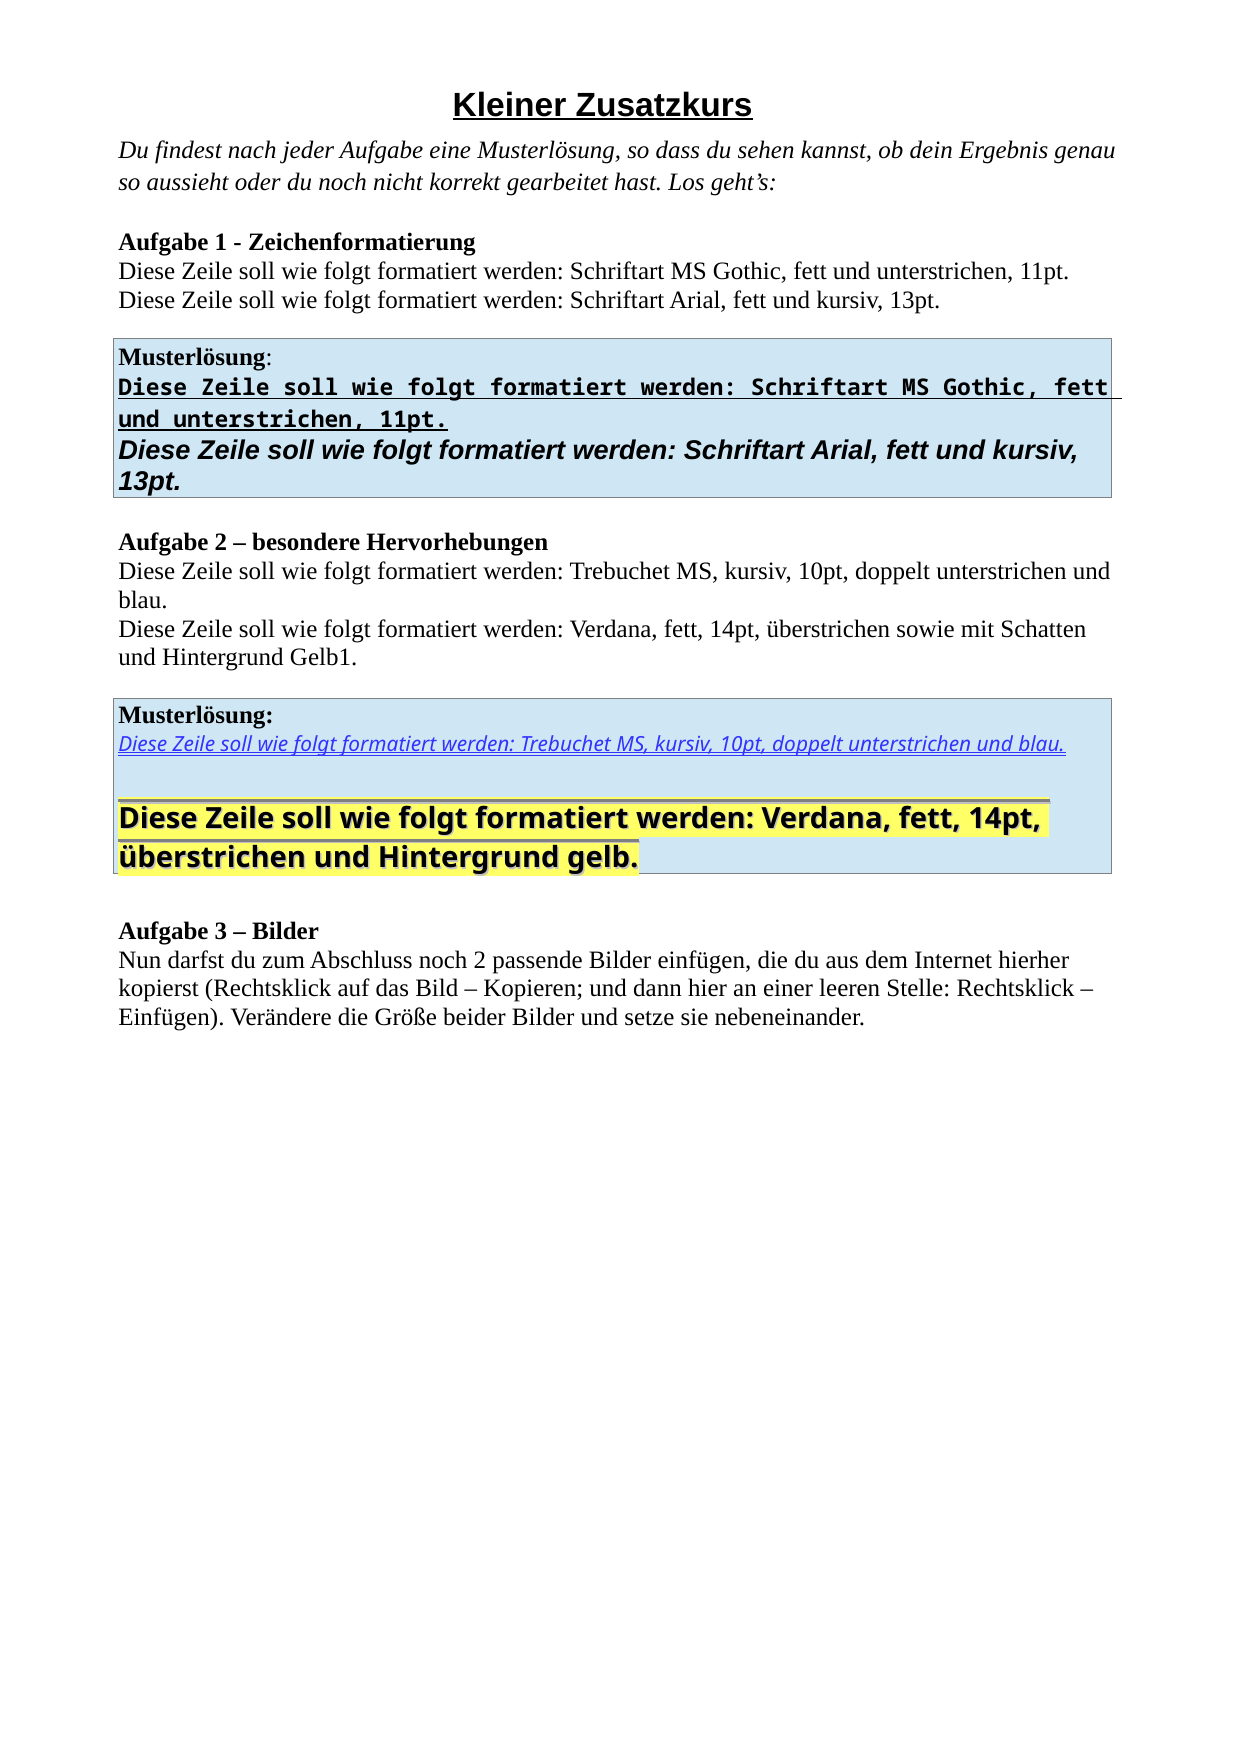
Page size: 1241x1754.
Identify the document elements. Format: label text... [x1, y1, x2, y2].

text Diese Zeile soll wie folgt formatiert werden: Schriftart Arial, fett und kursiv, 13pt. [118, 285, 1122, 314]
text Diese Zeile soll wie folgt formatiert werden: Trebuchet MS, kursiv, 10pt, doppelt unterstrichen und blau. [118, 556, 1122, 614]
text Musterlösung: [1112, 700, 1122, 729]
text Aufgabe 1 - Zeichenformatierung [118, 227, 1122, 256]
text Diese Zeile soll wie folgt formatiert werden: Verdana, fett, 14pt, überstrichen sowie mit Schatten und Hintergrund Gelb1. [118, 614, 1122, 671]
subtitle Kleiner Zusatzkurs [83, 84, 1122, 123]
text Aufgabe 2 – besondere Hervorhebungen [118, 527, 1122, 556]
text Diese Zeile soll wie folgt formatiert werden: Verdana, fett, 14pt, überstrichen und Hintergrund gelb. [580, 797, 1122, 876]
text Nun darfst du zum Abschluss noch 2 passende Bilder einfügen, die du aus dem Internet hierher kopierst (Rechtsklick auf das Bild – Kopieren; und dann hier an einer leeren Stelle: Rechtsklick – Einfügen). Verändere die Größe beider Bilder und setze sie nebeneinander. [118, 945, 1122, 1031]
text Aufgabe 3 – Bilder [118, 916, 1122, 945]
text Musterlösung: [1112, 342, 1122, 371]
text Diese Zeile soll wie folgt formatiert werden: Schriftart MS Gothic, fett und unterstrichen, 11pt. [118, 256, 1122, 285]
text Du findest nach jeder Aufgabe eine Musterlösung, so dass du sehen kannst, ob dein Ergebnis genau so aussieht oder du noch nicht korrekt gearbeitet hast. Los geht’s: [118, 136, 1122, 196]
